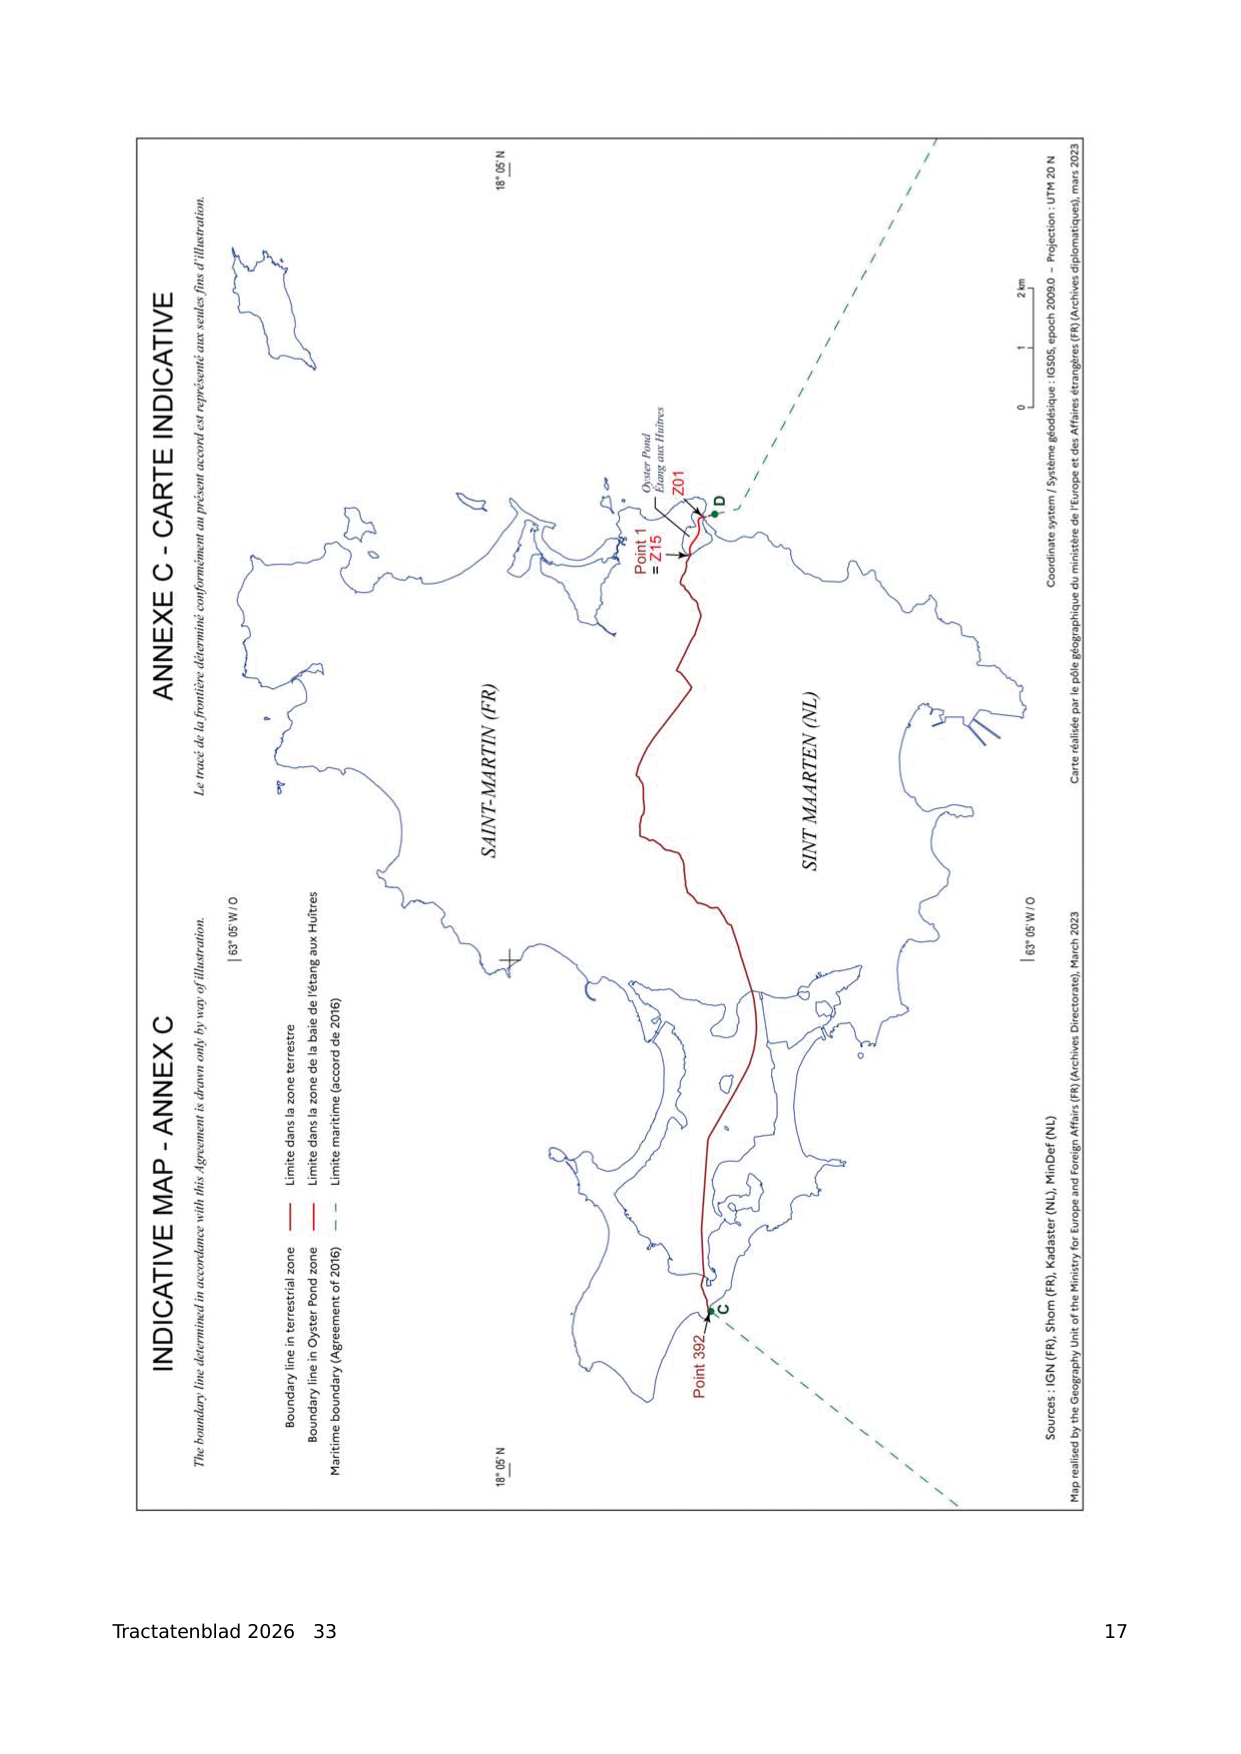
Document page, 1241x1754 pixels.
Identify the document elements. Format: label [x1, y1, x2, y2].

picture [112, 116, 1117, 1534]
